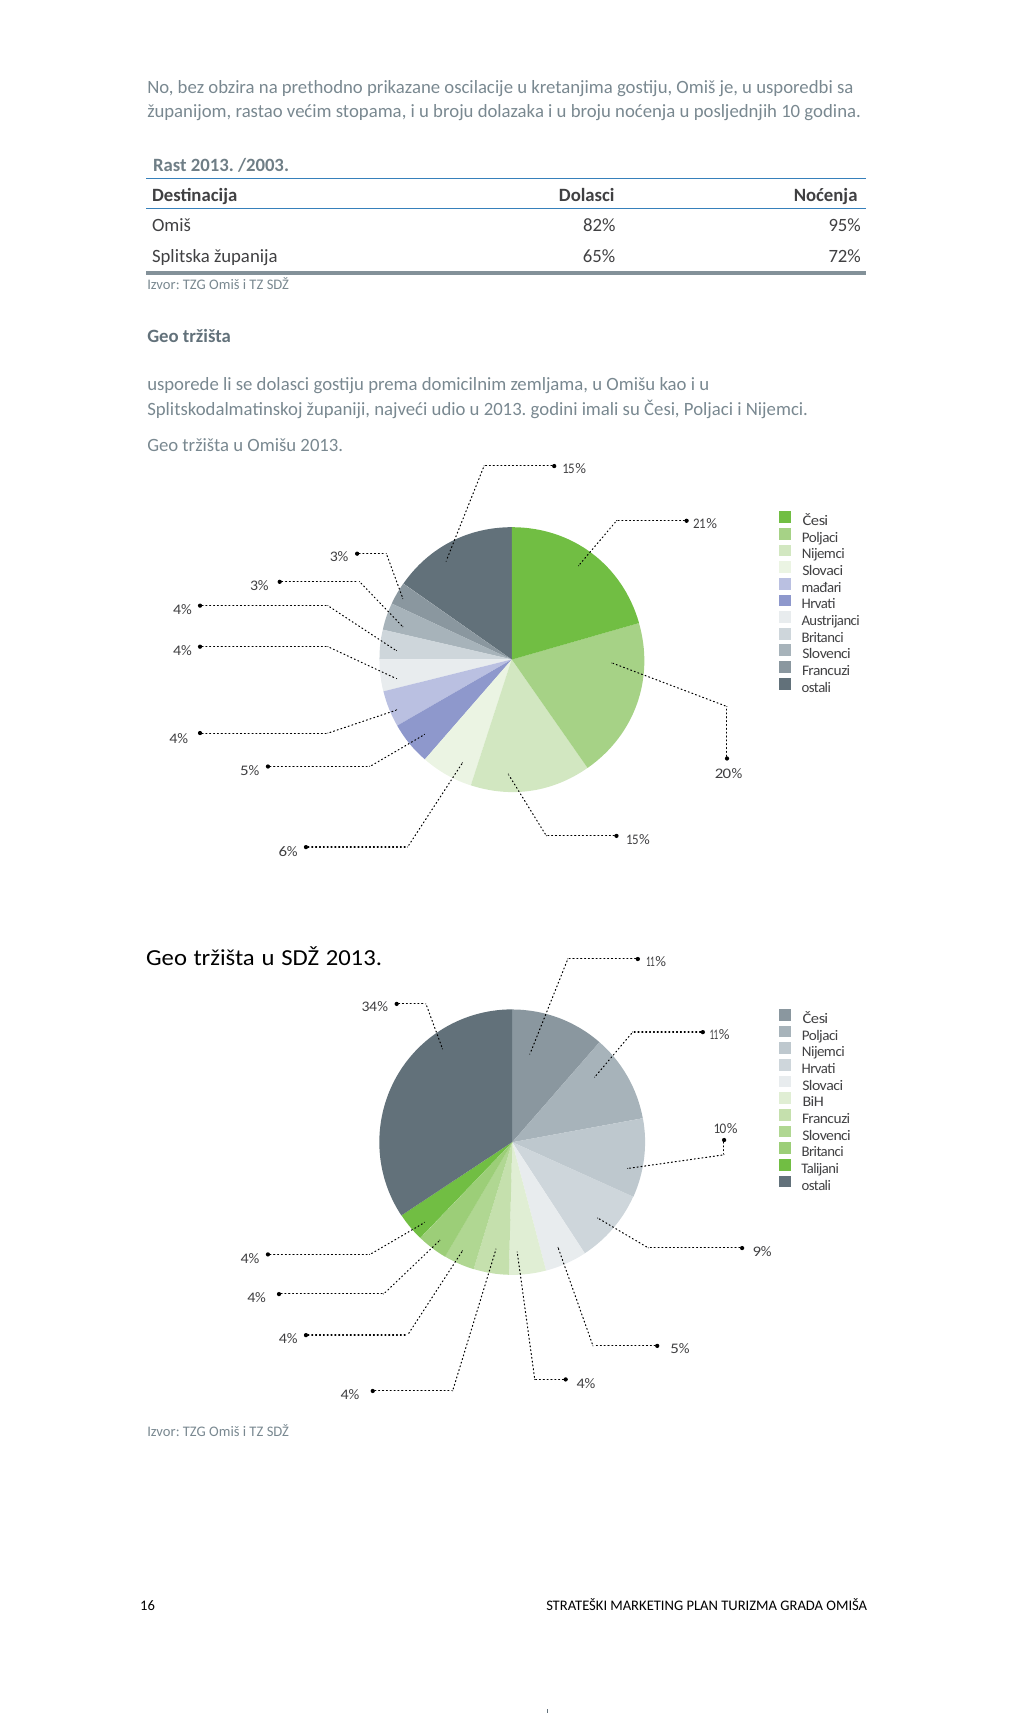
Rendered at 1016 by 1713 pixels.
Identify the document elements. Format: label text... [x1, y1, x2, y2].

table_cell 65% [559, 239, 793, 271]
text usporede li se dolasci gostiju prema domicilnim zemljama, u Omišu kao i u Splitskodalmatinskoj županiji, najveći udio u 2013. godini imali su Česi, Poljaci i Nijemci. [147, 372, 866, 420]
text Izvor: TZG Omiš i TZ SDŽ [147, 275, 867, 293]
table_cell 95% [794, 209, 866, 239]
table_cell Omiš [146, 209, 559, 239]
table_cell 72% [794, 239, 866, 271]
text Rast 2013. /2003. [153, 153, 867, 176]
table_header Noćenja [794, 179, 866, 208]
table_header Dolasci [559, 179, 793, 208]
table_cell 82% [559, 209, 793, 239]
table_cell Splitska županija [146, 239, 559, 271]
text No, bez obzira na prethodno prikazane oscilacije u kretanjima gostiju, Omiš je, u usporedbi sa županijom, rastao većim stopama, i u broju dolazaka i u broju noćenja u posljednjih 10 godina. [147, 75, 866, 123]
subtitle Geo tržišta [147, 324, 867, 347]
text Izvor: TZG Omiš i TZ SDŽ [147, 1422, 867, 1439]
table_header Destinacija [146, 179, 559, 208]
text Geo tržišta u Omišu 2013. [147, 433, 866, 456]
